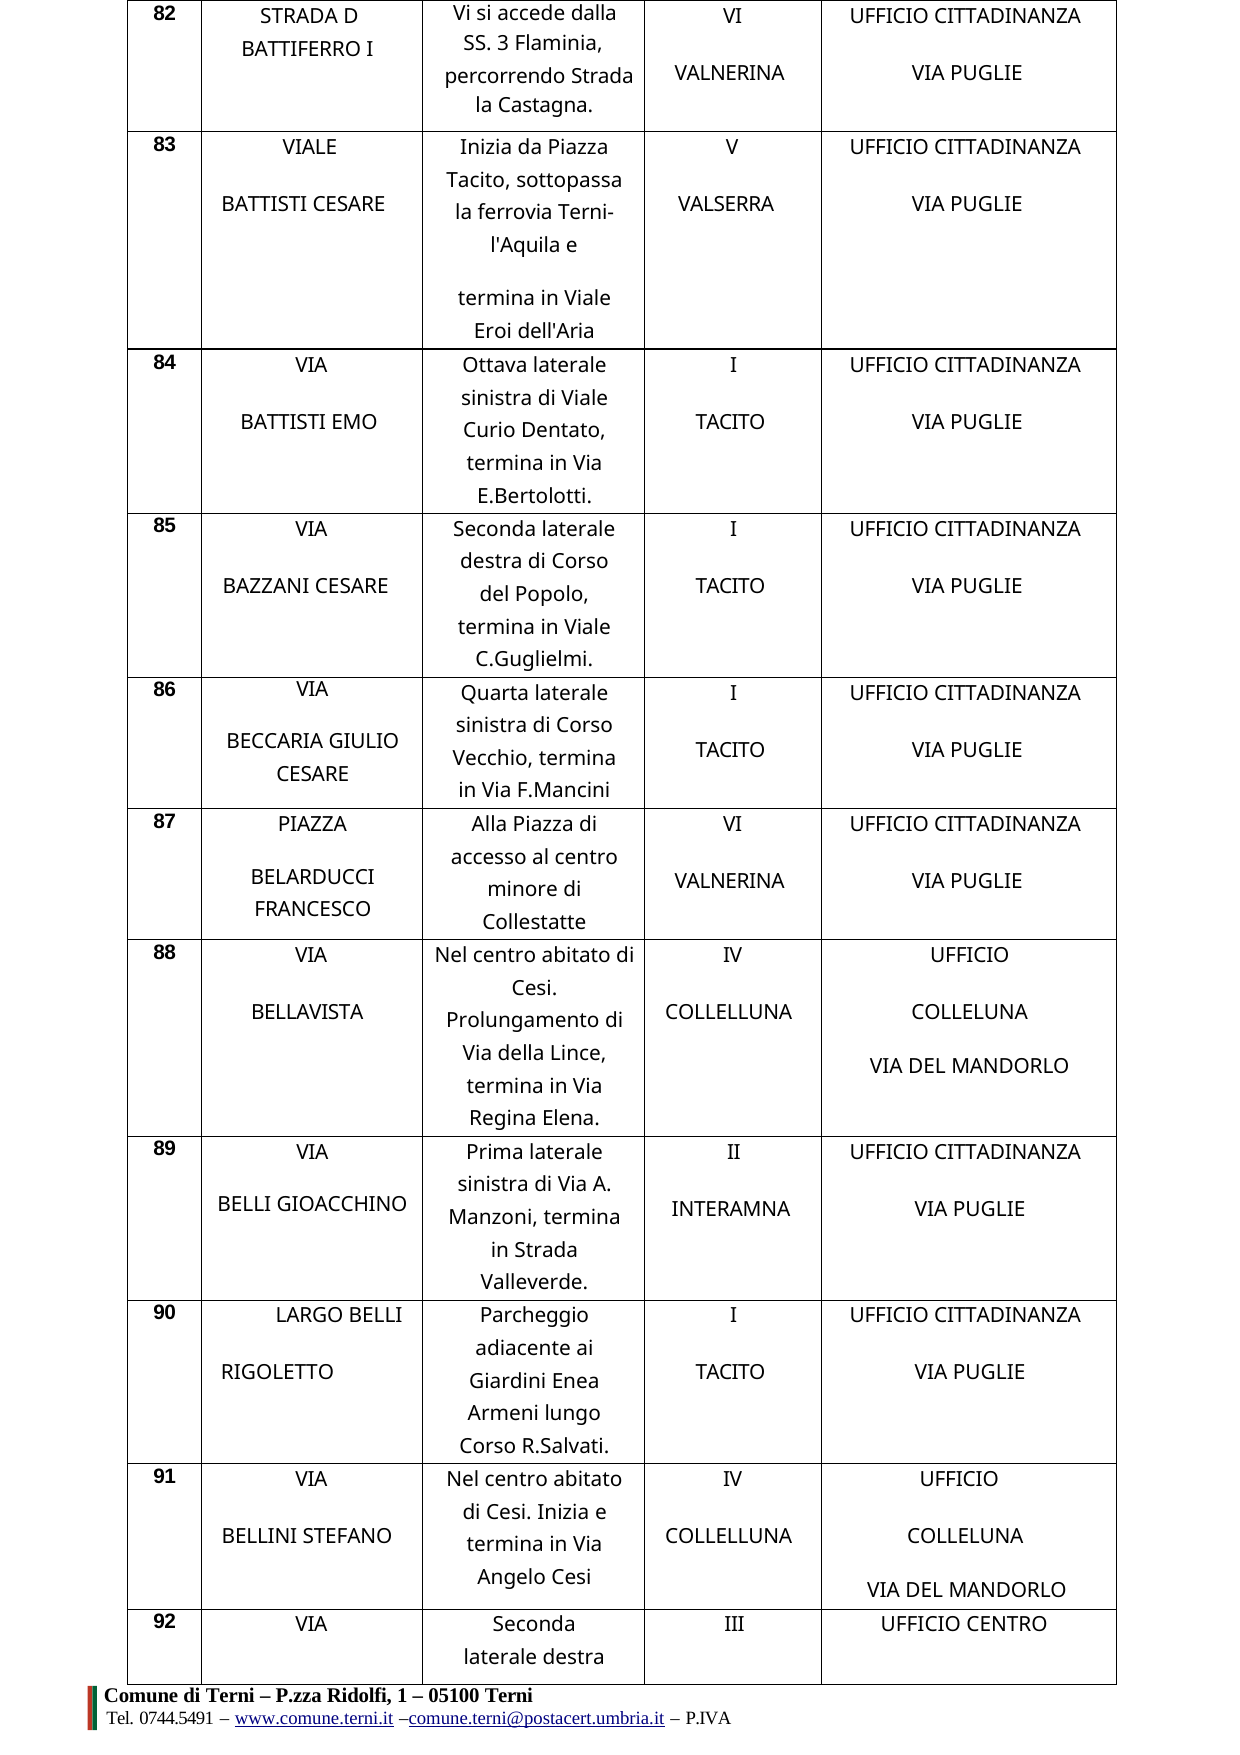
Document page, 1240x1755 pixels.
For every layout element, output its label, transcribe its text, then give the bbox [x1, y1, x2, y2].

table_cell Quarta laterale sinistra di Corso Vecchio, termina in Via F.Mancini [423, 678, 644, 808]
table_cell 82 [128, 1, 201, 131]
table_cell VIA BELLINI STEFANO [202, 1464, 422, 1608]
table_cell UFFICIO CITTADINANZA VIA PUGLIE [822, 809, 1116, 939]
table_cell Seconda laterale destra di Corso del Popolo, termina in Viale C.Guglielmi. [423, 514, 644, 677]
table_header I TACITO [645, 350, 821, 513]
table_cell UFFICIO CITTADINANZA VIA PUGLIE [822, 678, 1116, 808]
table_cell Alla Piazza di accesso al centro minore di Collestatte [423, 809, 644, 939]
table_cell LARGO BELLI RIGOLETTO [202, 1301, 422, 1463]
table_header 84 [128, 350, 201, 513]
table_cell 88 [128, 940, 201, 1136]
table_cell IV COLLELLUNA [645, 1464, 821, 1608]
table_cell Parcheggio adiacente ai Giardini Enea Armeni lungo Corso R.Salvati. [423, 1301, 644, 1463]
table_cell VIA BECCARIA GIULIO CESARE [202, 678, 422, 808]
table_cell UFFICIO CITTADINANZA VIA PUGLIE [822, 1301, 1116, 1463]
table_cell 91 [128, 1464, 201, 1608]
table_cell II INTERAMNA [645, 1137, 821, 1299]
table_cell Nel centro abitato di Cesi. Prolungamento di Via della Lince, termina in Via Regina Elena. [423, 940, 644, 1136]
table_cell Prima laterale sinistra di Via A. Manzoni, termina in Strada Valleverde. [423, 1137, 644, 1299]
table_cell Nel centro abitato di Cesi. Inizia e termina in Via Angelo Cesi [423, 1464, 644, 1608]
table_cell 87 [128, 809, 201, 939]
table_cell PIAZZA BELARDUCCI FRANCESCO [202, 809, 422, 939]
table_cell 89 [128, 1137, 201, 1299]
table_cell UFFICIO CITTADINANZA VIA PUGLIE [822, 514, 1116, 677]
table_cell 90 [128, 1301, 201, 1463]
table_cell UFFICIO CITTADINANZA VIA PUGLIE [822, 1, 1116, 131]
table_cell III [645, 1610, 821, 1684]
table_cell I TACITO [645, 514, 821, 677]
table_cell 83 [128, 132, 201, 348]
table_cell VIA BELLAVISTA [202, 940, 422, 1136]
table_cell UFFICIO COLLELUNA VIA DEL MANDORLO [822, 1464, 1116, 1608]
table_cell VI VALNERINA [645, 1, 821, 131]
table_header Ottava laterale sinistra di Viale Curio Dentato, termina in Via E.Bertolotti. [423, 350, 644, 513]
table_cell IV COLLELLUNA [645, 940, 821, 1136]
table_cell UFFICIO CITTADINANZA VIA PUGLIE [822, 132, 1116, 348]
table_cell I TACITO [645, 678, 821, 808]
table_cell 86 [128, 678, 201, 808]
table_cell VIA [202, 1610, 422, 1683]
table_cell Inizia da Piazza Tacito, sottopassa la ferrovia Terni-l'Aquila e termina in Viale Eroi dell'Aria [423, 132, 644, 348]
table_cell V VALSERRA [645, 132, 821, 348]
table_header VIA BATTISTI EMO [202, 350, 422, 513]
table_cell STRADA D BATTIFERRO I [202, 1, 422, 131]
table_cell 92 [128, 1610, 201, 1683]
table_cell VIALE BATTISTI CESARE [202, 132, 422, 348]
table_header UFFICIO CITTADINANZA VIA PUGLIE [822, 350, 1116, 513]
table_cell VIA BELLI GIOACCHINO [202, 1137, 422, 1299]
table_cell I TACITO [645, 1301, 821, 1463]
table_cell VIA BAZZANI CESARE [202, 514, 422, 677]
table_cell UFFICIO CITTADINANZA VIA PUGLIE [822, 1137, 1116, 1299]
table_cell UFFICIO CENTRO [822, 1610, 1116, 1684]
table_cell 85 [128, 514, 201, 677]
table_cell Vi si accede dalla SS. 3 Flaminia, percorrendo Strada la Castagna. [423, 1, 644, 131]
table_cell UFFICIO COLLELUNA VIA DEL MANDORLO [822, 940, 1116, 1136]
table_cell VI VALNERINA [645, 809, 821, 939]
table_cell Seconda laterale destra [423, 1610, 644, 1683]
